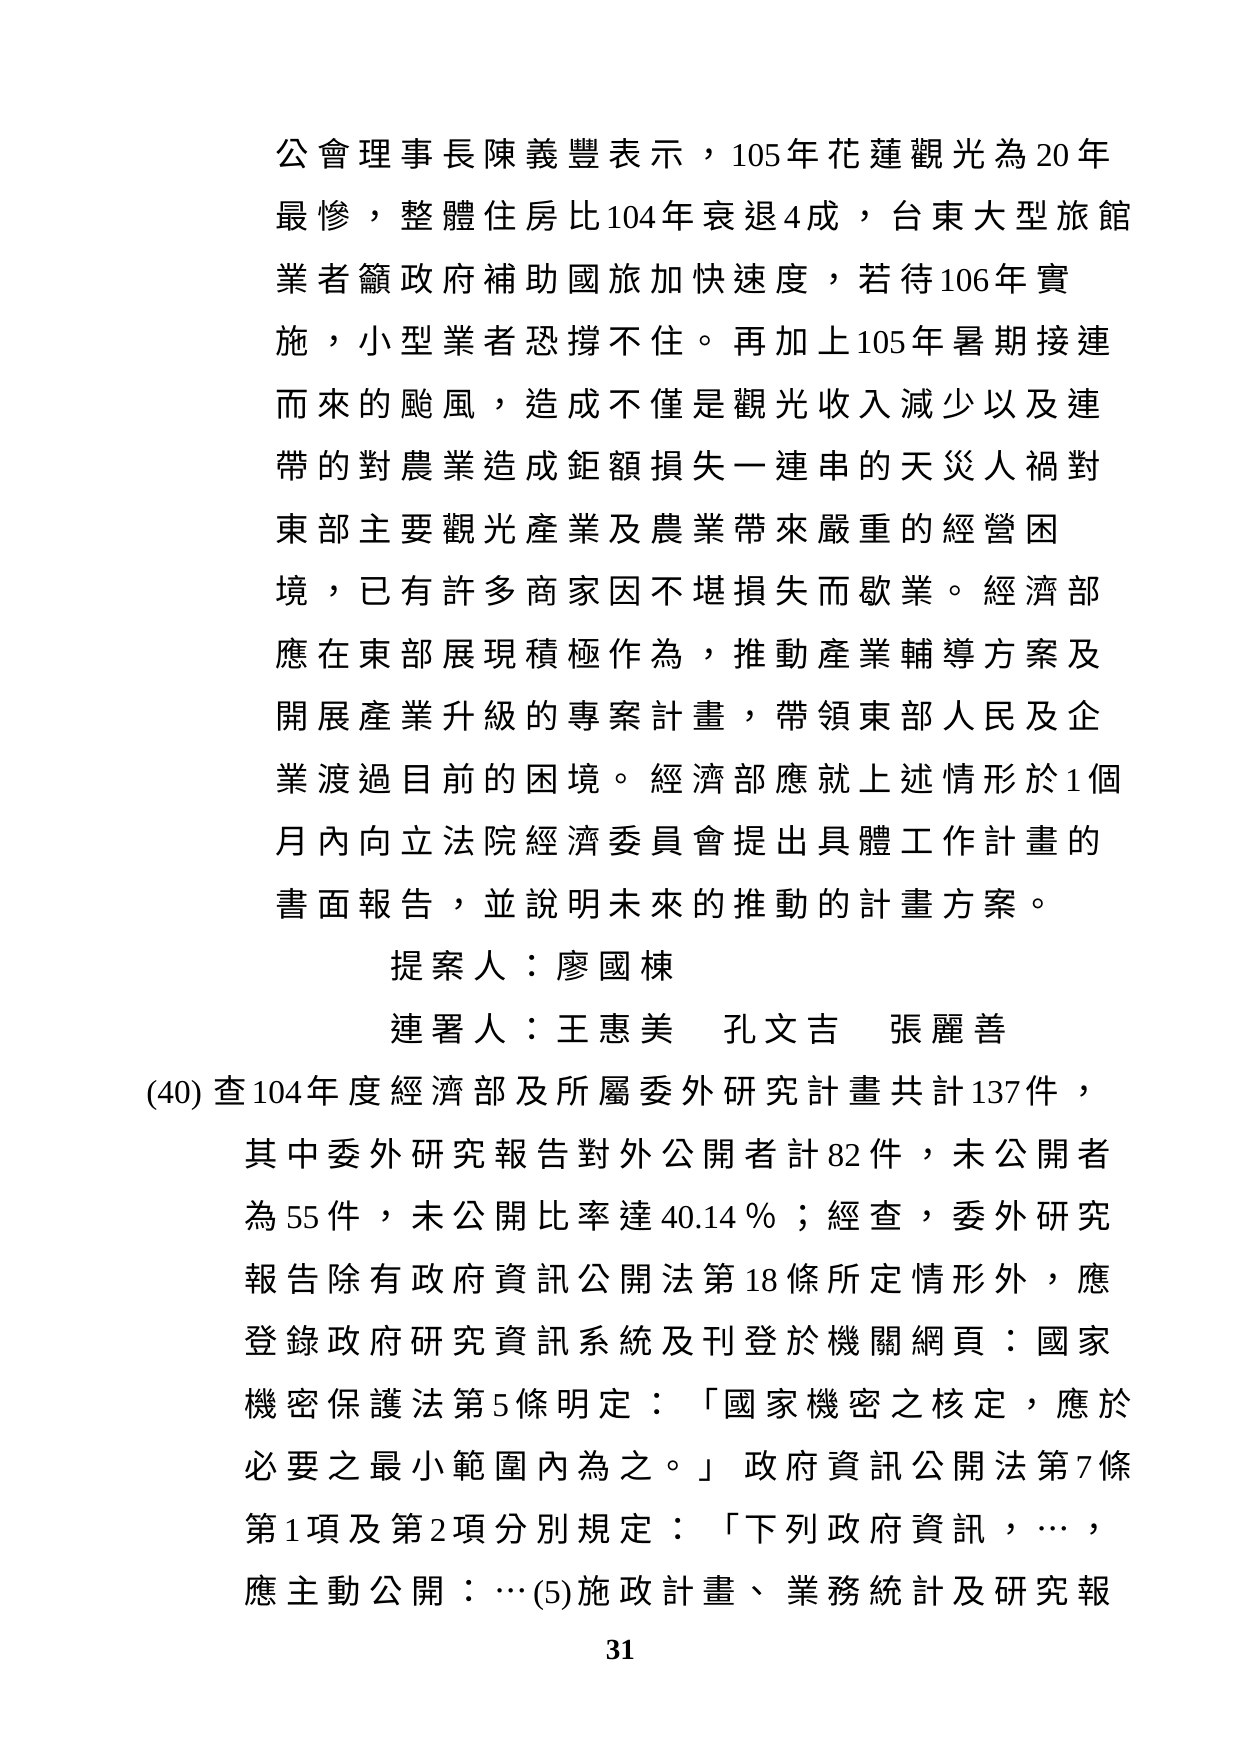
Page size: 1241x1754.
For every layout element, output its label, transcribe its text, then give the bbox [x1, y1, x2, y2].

list 公會理事長陳義豐表示，105年花蓮觀光為20年最慘，整體住房比104年衰退4成，台東大型旅館業者籲政府補助國旅加快速度，若待106年實施，小型業者恐撐不住。再加上105年暑期接連而來的颱風，造成不僅是觀光收入減少以及連帶的對農業造成鉅額損失一連串的天災人禍對東部主要觀光產業及農業帶來嚴重的經營困境，已有許多商家因不堪損失而歇業。經濟部應在東部展現積極作為，推動產業輔導方案及開展產業升級的專案計畫，帶領東部人民及企業渡過目前的困境。經濟部應就上述情形於1個月內向立法院經濟委員會提出具體工作計畫的書面報告，並說明未來的推動的計畫方案。 [139, 110, 1136, 923]
text 連署人：王惠美 孔文吉 張麗善 [379, 985, 1032, 1048]
text 提案人：廖國棟 [379, 923, 1032, 985]
list 查104年度經濟部及所屬委外研究計畫共計137件，其中委外研究報告對外公開者計82件，未公開者為55件，未公開比率達40.14％；經查，委外研究報告除有政府資訊公開法第18條所定情形外，應登錄政府研究資訊系統及刊登於機關網頁：國家機密保護法第5條明定：「國家機密之核定，應於必要之最小範圍內為之。」政府資訊公開法第7條第1項及第2項分別規定：「下列政府資訊，…，應主動公開：…(5)施政計畫、業務統計及研究報 [139, 1048, 1136, 1610]
